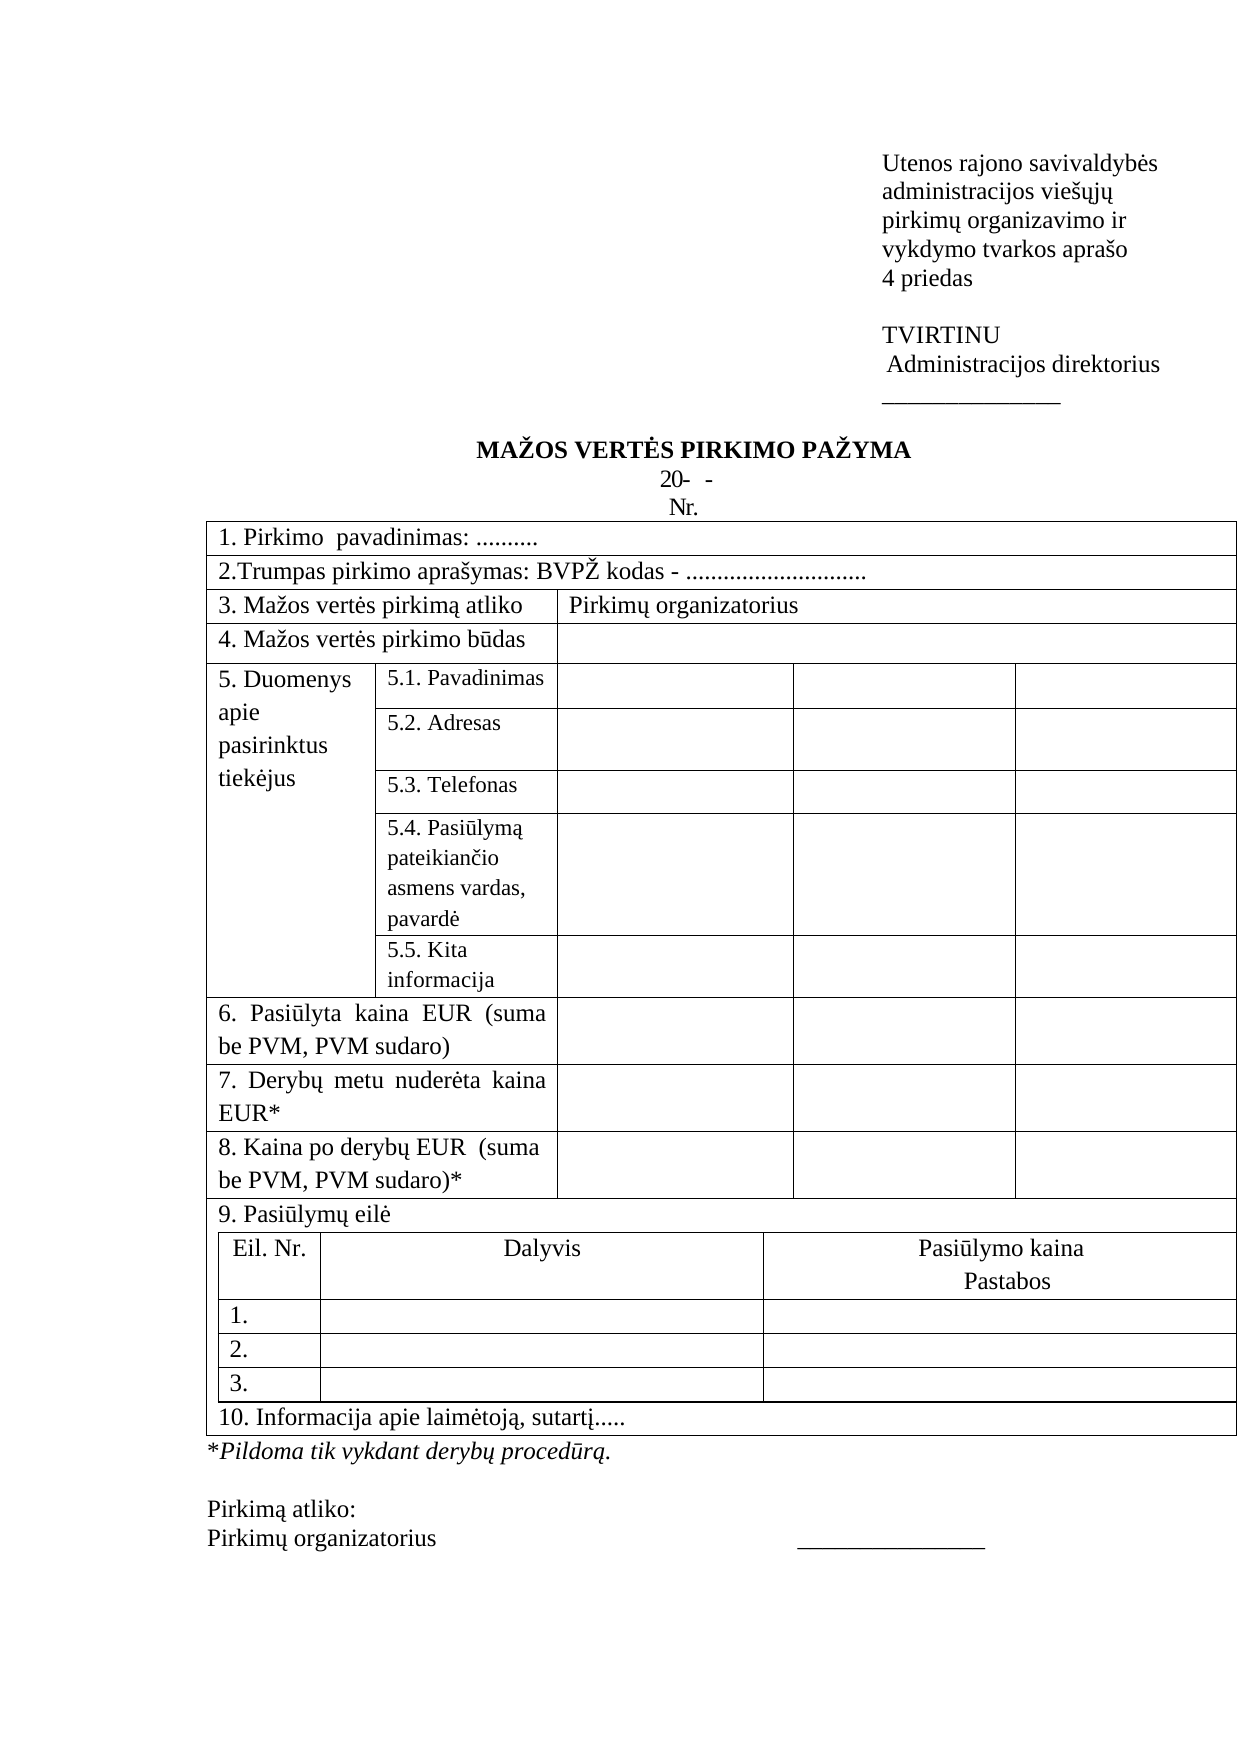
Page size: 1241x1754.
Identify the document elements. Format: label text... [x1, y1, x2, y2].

table_cell 3. Mažos vertės pirkimą atliko [207, 590, 557, 623]
table_cell 8. Kaina po derybų EUR (suma be PVM, PVM sudaro)* [207, 1132, 557, 1198]
table_cell [1016, 771, 1236, 813]
text Nr. [207, 492, 1167, 521]
table_cell [794, 998, 1015, 1064]
text Pirkimą atliko: [207, 1494, 1181, 1523]
text *Pildoma tik vykdant derybų procedūrą. [207, 1436, 1181, 1465]
table_cell [1016, 998, 1236, 1064]
table_header Eil. Nr. [219, 1233, 320, 1299]
table_cell [558, 998, 793, 1064]
text 20- - [207, 464, 1167, 492]
table_cell [1016, 1065, 1236, 1131]
text TVIRTINU [747, 320, 1181, 349]
table_cell 5.2. Adresas [376, 709, 557, 769]
table_cell [794, 664, 1015, 708]
table_cell 6. Pasiūlyta kaina EUR (suma be PVM, PVM sudaro) [207, 998, 557, 1064]
table_header Dalyvis [321, 1233, 763, 1299]
table_cell [1016, 936, 1236, 997]
table_cell [558, 709, 793, 769]
text 4 priedas [882, 263, 1181, 291]
table_header 1. Pirkimo pavadinimas: .......... [207, 522, 1236, 555]
table_cell [558, 624, 1236, 663]
table_cell [558, 771, 793, 813]
text vykdymo tvarkos aprašo [882, 234, 1181, 263]
text Pirkimų organizatorius _______________ [207, 1523, 1181, 1551]
table_cell [321, 1334, 763, 1367]
table_cell [794, 936, 1015, 997]
table_cell [794, 771, 1015, 813]
table_cell [794, 814, 1015, 935]
table_cell 2. [219, 1334, 320, 1367]
table_cell 2.Trumpas pirkimo aprašymas: BVPŽ kodas - ............................. [207, 556, 1236, 589]
table_cell [558, 1065, 793, 1131]
text ______________ [226, 378, 1181, 406]
text MAŽOS VERTĖS PIRKIMO PAŽYMA [207, 435, 1181, 464]
table_cell [321, 1300, 763, 1333]
text pirkimų organizavimo ir [882, 205, 1181, 234]
text administracijos viešųjų [882, 176, 1181, 205]
table_header Pasiūlymo kaina Pastabos [764, 1233, 1236, 1299]
table_cell [1016, 709, 1236, 769]
table_cell [558, 936, 793, 997]
table_cell [1016, 814, 1236, 935]
table_cell 5.1. Pavadinimas [376, 664, 557, 708]
table_cell 1. [219, 1300, 320, 1333]
table_cell 5. Duomenys apie pasirinktus tiekėjus [207, 664, 375, 997]
table_cell [558, 664, 793, 708]
table_cell 3. [219, 1368, 320, 1401]
text Administracijos direktorius [207, 349, 1171, 378]
table_cell [794, 1132, 1015, 1198]
table_cell [321, 1368, 763, 1401]
table_cell 5.5. Kita informacija [376, 936, 557, 997]
table_cell 4. Mažos vertės pirkimo būdas [207, 624, 557, 663]
table_cell [764, 1368, 1236, 1401]
table_cell 7. Derybų metu nuderėta kaina EUR* [207, 1065, 557, 1131]
table_cell [1016, 1132, 1236, 1198]
table_cell [558, 1132, 793, 1198]
table_cell 5.4. Pasiūlymą pateikiančio asmens vardas, pavardė [376, 814, 557, 935]
table_cell [764, 1334, 1236, 1367]
table_cell [794, 1065, 1015, 1131]
table_cell 5.3. Telefonas [376, 771, 557, 813]
text Utenos rajono savivaldybės [882, 148, 1181, 176]
table_cell 9. Pasiūlymų eilė 10. Informacija apie laimėtoją, sutartį..... [207, 1199, 1236, 1435]
table_cell [1016, 664, 1236, 708]
table_cell [764, 1300, 1236, 1333]
table_cell [558, 814, 793, 935]
table_cell Pirkimų organizatorius [558, 590, 1236, 623]
table_cell [794, 709, 1015, 769]
